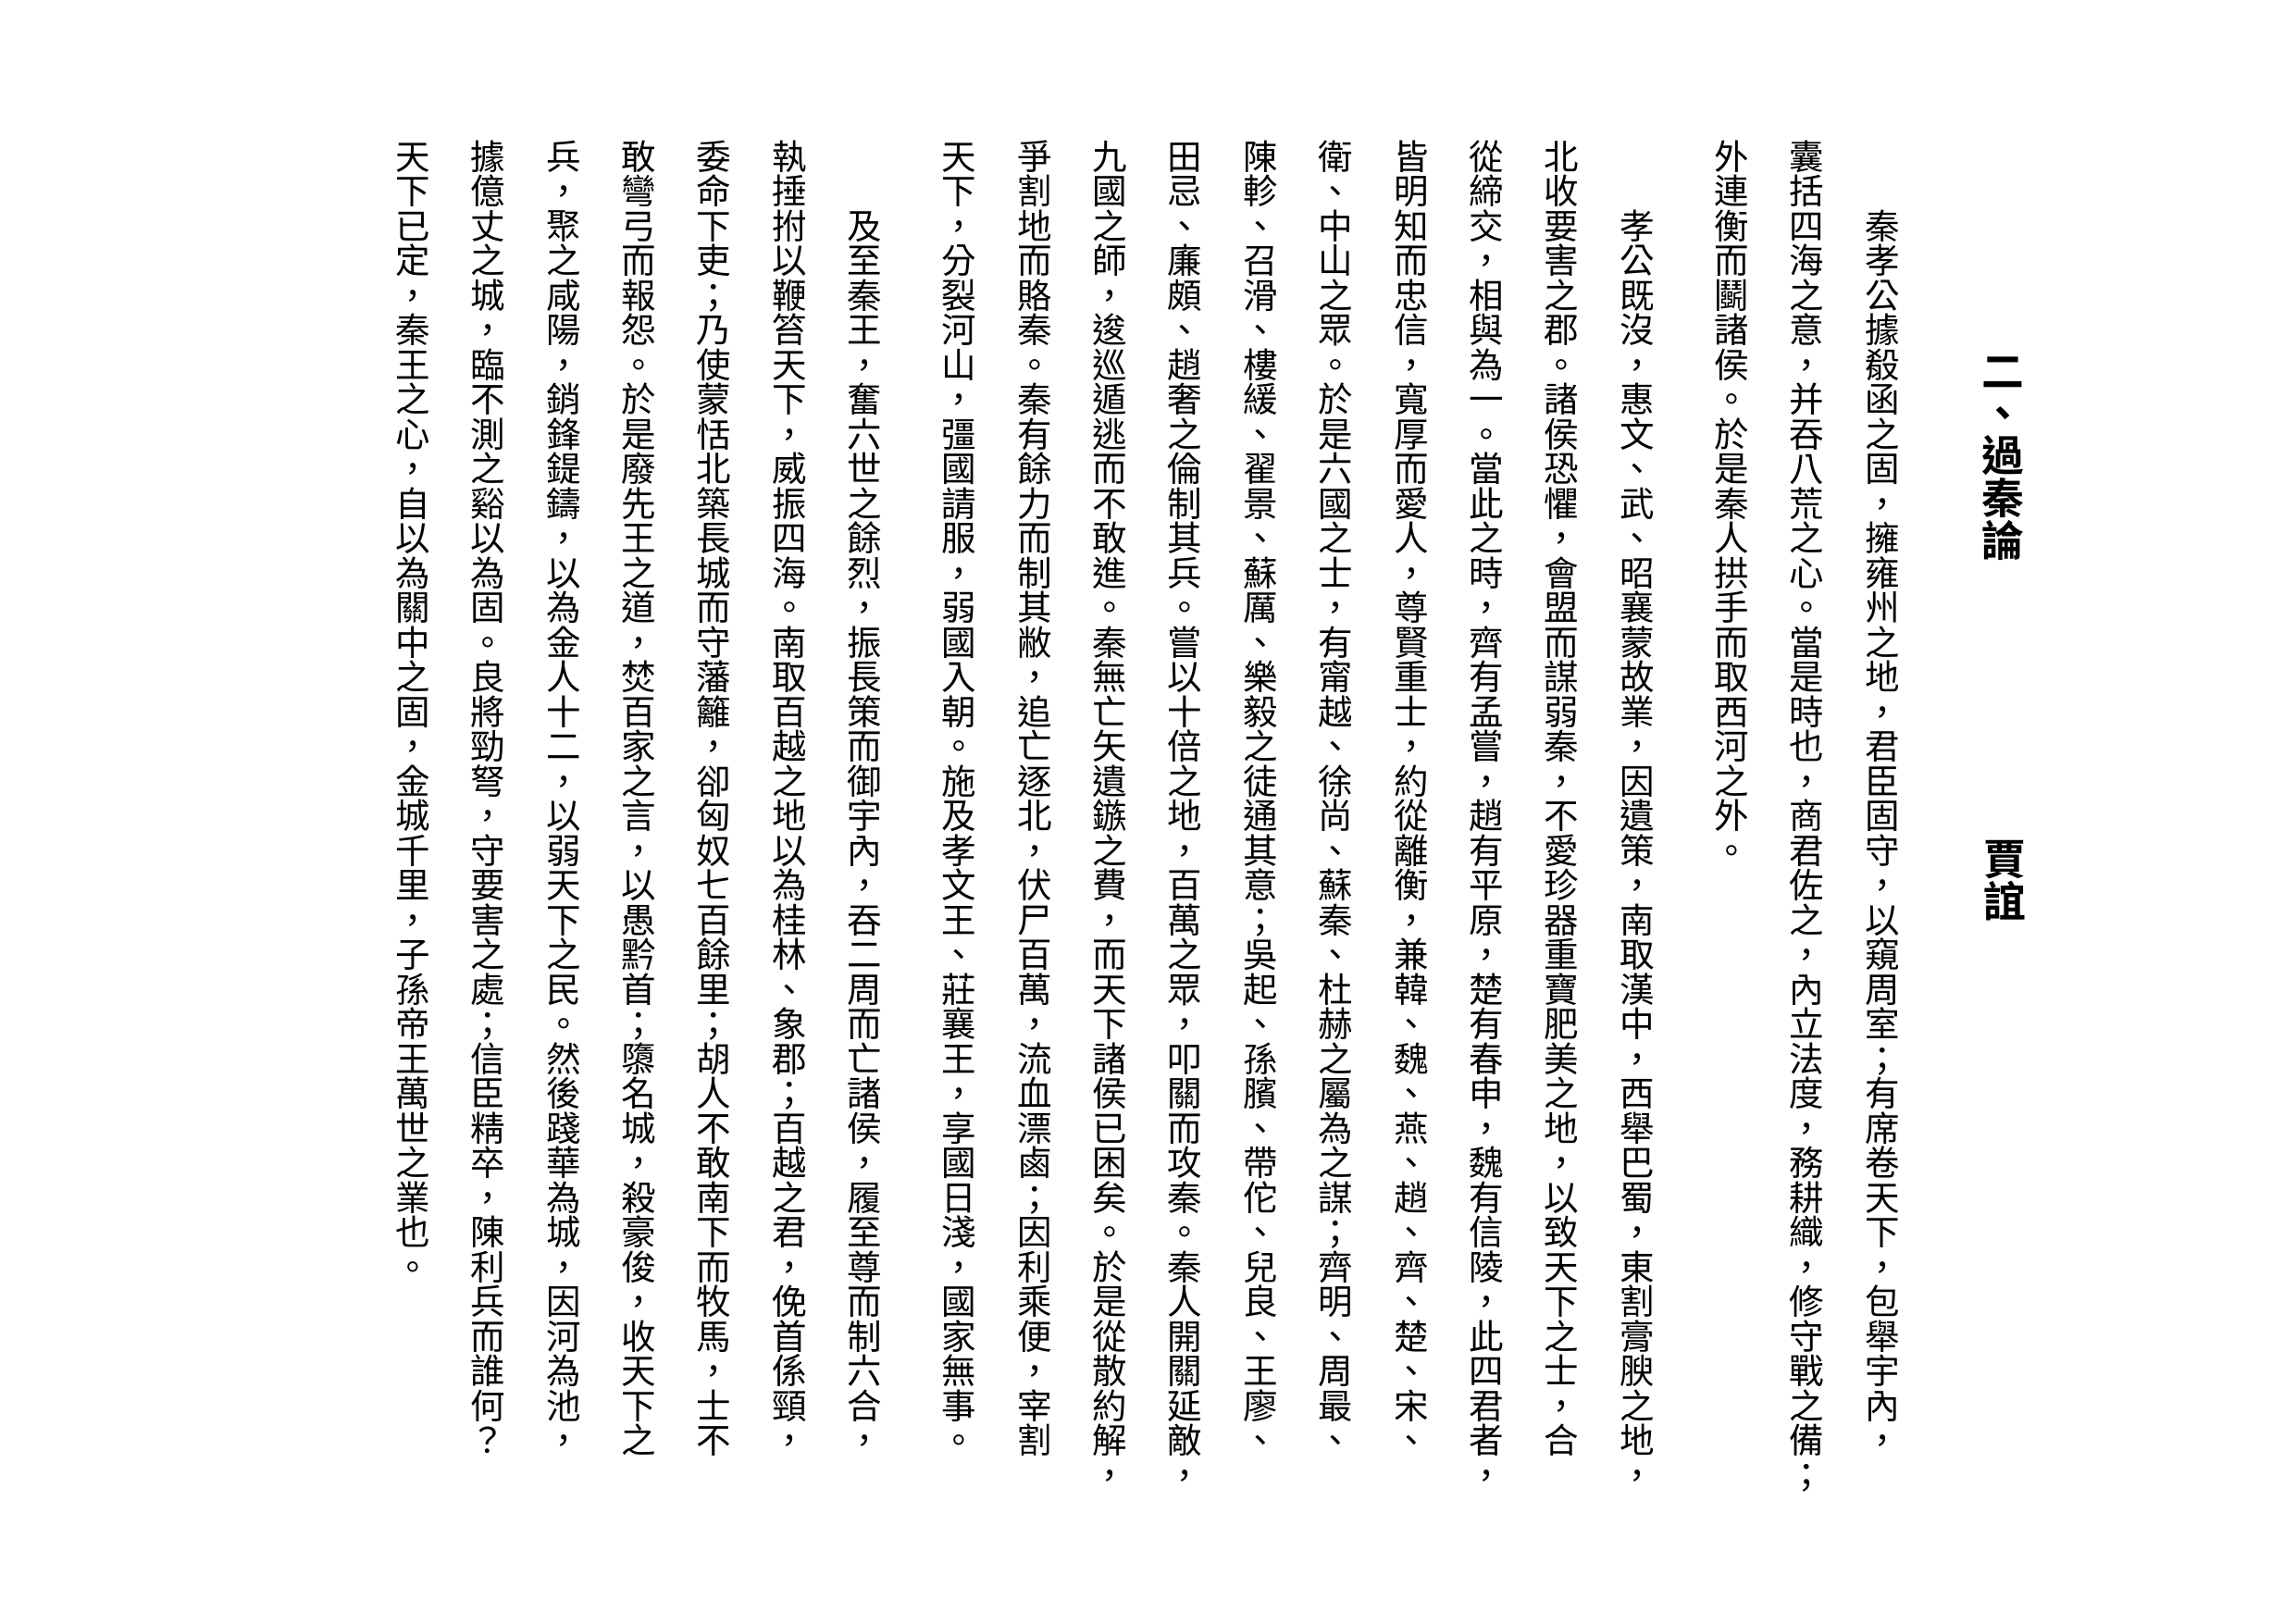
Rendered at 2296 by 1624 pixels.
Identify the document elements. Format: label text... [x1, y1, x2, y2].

text 秦孝公據殽函之固，擁雍州之地，君臣固守，以窺周室；有席卷天下，包舉宇內，囊括四海之意，并吞八荒之心。當是時也，商君佐之，內立法度，務耕織，修守戰之備；外連衡而鬬諸侯。於是秦人拱手而取西河之外。 [1706, 139, 1907, 1476]
text 二、過秦論 賈誼 [1968, 139, 2037, 1476]
text 及至秦王，奮六世之餘烈，振長策而御宇內，吞二周而亡諸侯，履至尊而制六合，執捶拊以鞭笞天下，威振四海。南取百越之地以為桂林、象郡；百越之君，俛首係頸，委命下吏；乃使蒙恬北築長城而守藩籬，卻匈奴七百餘里；胡人不敢南下而牧馬，士不敢彎弓而報怨。於是廢先王之道，焚百家之言，以愚黔首；隳名城，殺豪俊，收天下之兵，聚之咸陽，銷鋒鍉鑄，以為金人十二，以弱天下之民。然後踐華為城，因河為池，據億丈之城，臨不測之谿以為固。良將勁弩，守要害之處；信臣精卒，陳利兵而誰何？天下已定，秦王之心，自以為關中之固，金城千里，子孫帝王萬世之業也。 [388, 139, 890, 1476]
text 孝公既沒，惠文、武、昭襄蒙故業，因遺策，南取漢中，西舉巴蜀，東割膏腴之地，北收要害之郡。諸侯恐懼，會盟而謀弱秦，不愛珍器重寶肥美之地，以致天下之士，合從締交，相與為一。當此之時，齊有孟嘗，趙有平原，楚有春申，魏有信陵，此四君者，皆明知而忠信，寬厚而愛人，尊賢重士，約從離衡，兼韓、魏、燕、趙、齊、楚、宋、衛、中山之眾。於是六國之士，有甯越、徐尚、蘇秦、杜赫之屬為之謀；齊明、周最、陳軫、召滑、樓緩、翟景、蘇厲、樂毅之徒通其意；吳起、孫臏、帶佗、兒良、王廖、田忌、廉頗、趙奢之倫制其兵。嘗以十倍之地，百萬之眾，叩關而攻秦。秦人開關延敵，九國之師，逡巡遁逃而不敢進。秦無亡矢遺鏃之費，而天下諸侯已困矣。於是從散約解，爭割地而賂秦。秦有餘力而制其敝，追亡逐北，伏尸百萬，流血漂鹵；因利乘便，宰割天下，分裂河山，彊國請服，弱國入朝。施及孝文王、莊襄王，享國日淺，國家無事。 [934, 139, 1662, 1476]
